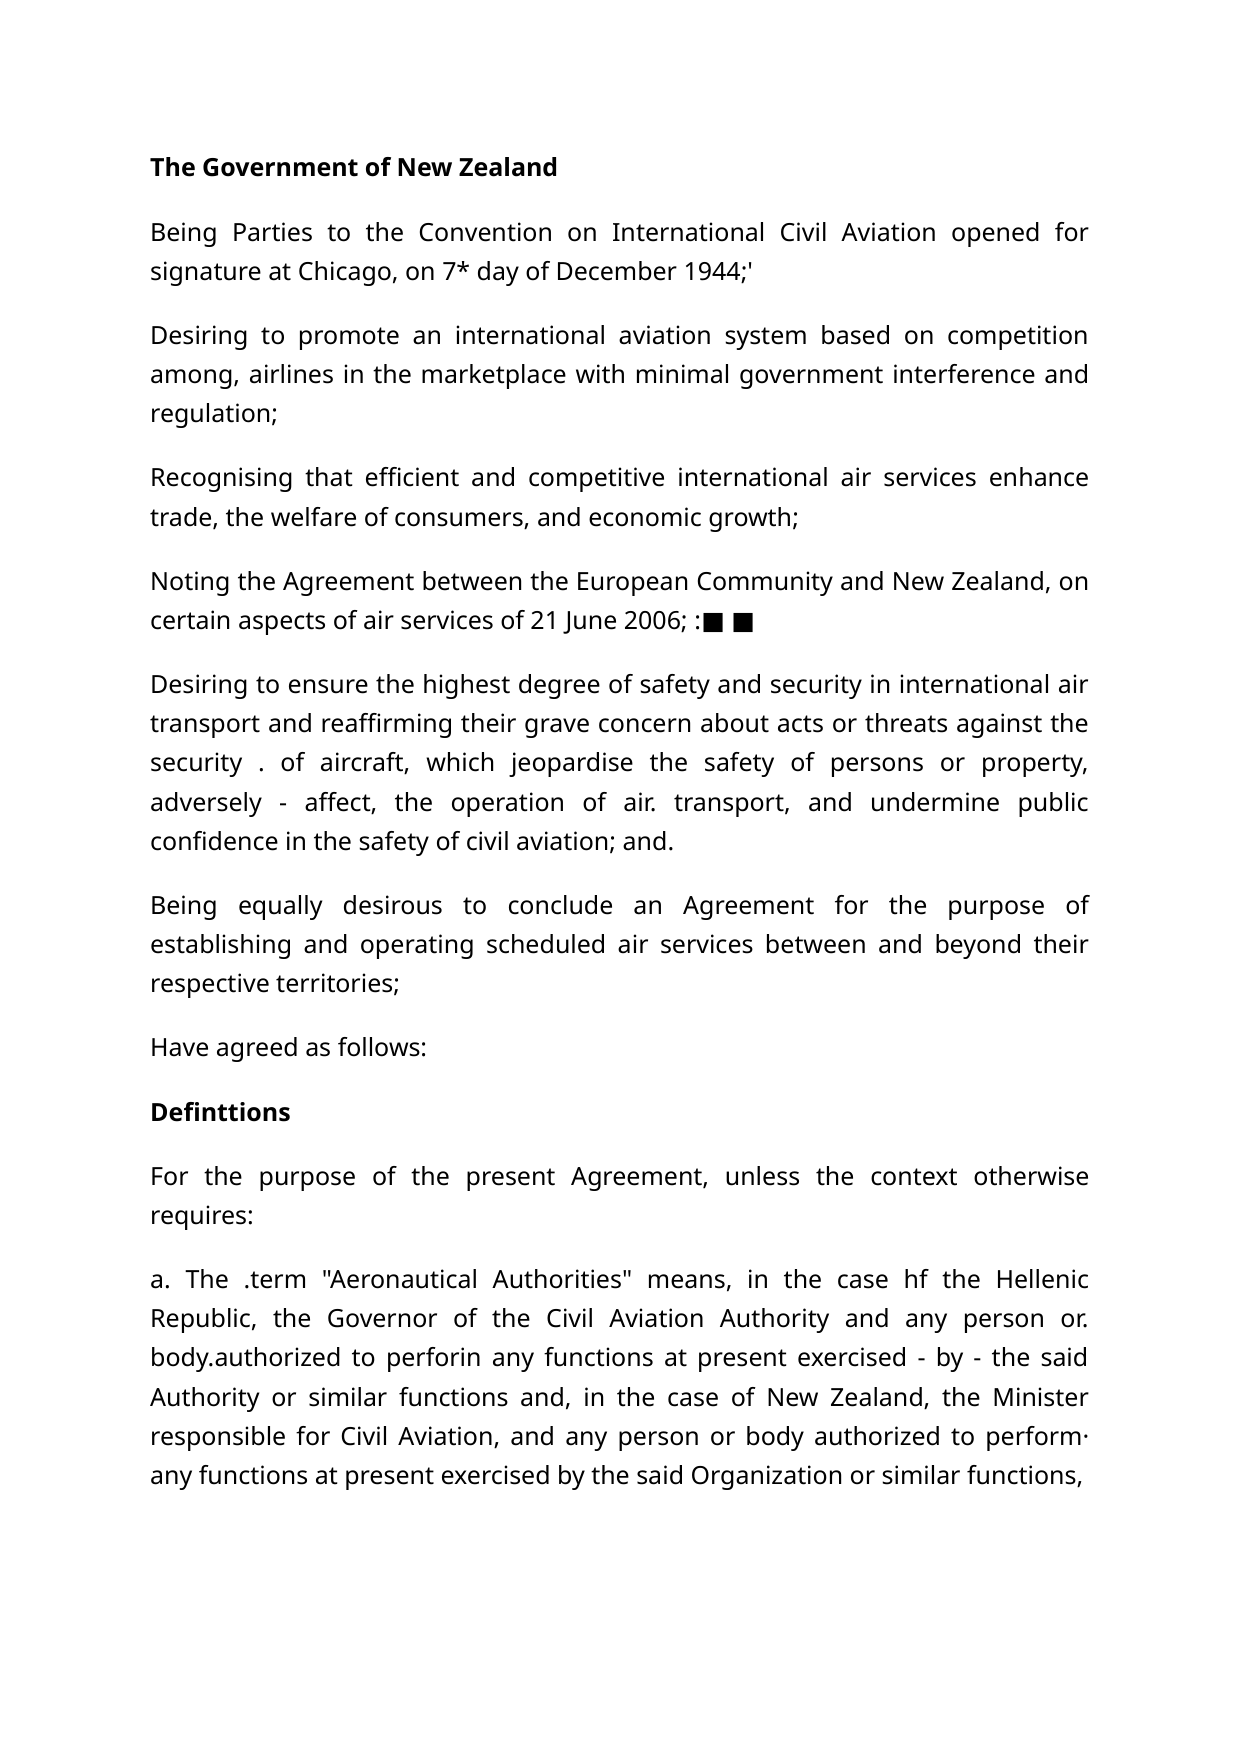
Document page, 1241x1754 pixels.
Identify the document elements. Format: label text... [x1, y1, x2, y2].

text Definttions [150, 1094, 1090, 1128]
text Desiring to ensure the highest degree of safety and security in international air transport and reaffirming their grave concern about acts or threats against the security . of aircraft, which jeopardise the safety of persons or property, adversely - affect, the operation of air. transport, and undermine public confidence in the safety of civil aviation; and. [150, 667, 1090, 857]
text Being equally desirous to conclude an Agreement for the purpose of establishing and operating scheduled air services between and beyond their respective territories; [150, 887, 1090, 1000]
text Have agreed as follows: [150, 1030, 1090, 1064]
text For the purpose of the present Agreement, unless the context otherwise requires: [150, 1158, 1090, 1232]
text Recognising that efficient and competitive international air services enhance trade, the welfare of consumers, and economic growth; [150, 460, 1090, 533]
text The Government of New Zealand [150, 150, 1090, 184]
text Noting the Agreement between the European Community and New Zealand, on certain aspects of air services of 21 June 2006; :■ ■ [150, 563, 1090, 637]
text a. The .term "Aeronautical Authorities" means, in the case hf the Hellenic Republic, the Governor of the Civil Aviation Authority and any person or. body.authorized to perforin any functions at present exercised - by - the said Authority or similar functions and, in the case of New Zealand, the Minister responsible for Civil Aviation, and any person or body authorized to perform· any functions at present exercised by the said Organization or similar functions, [150, 1262, 1090, 1492]
text Desiring to promote an international aviation system based on competition among, airlines in the marketplace with minimal government interference and regulation; [150, 317, 1090, 430]
text Being Parties to the Convention on International Civil Aviation opened for signature at Chicago, on 7* day of December 1944;' [150, 214, 1090, 287]
